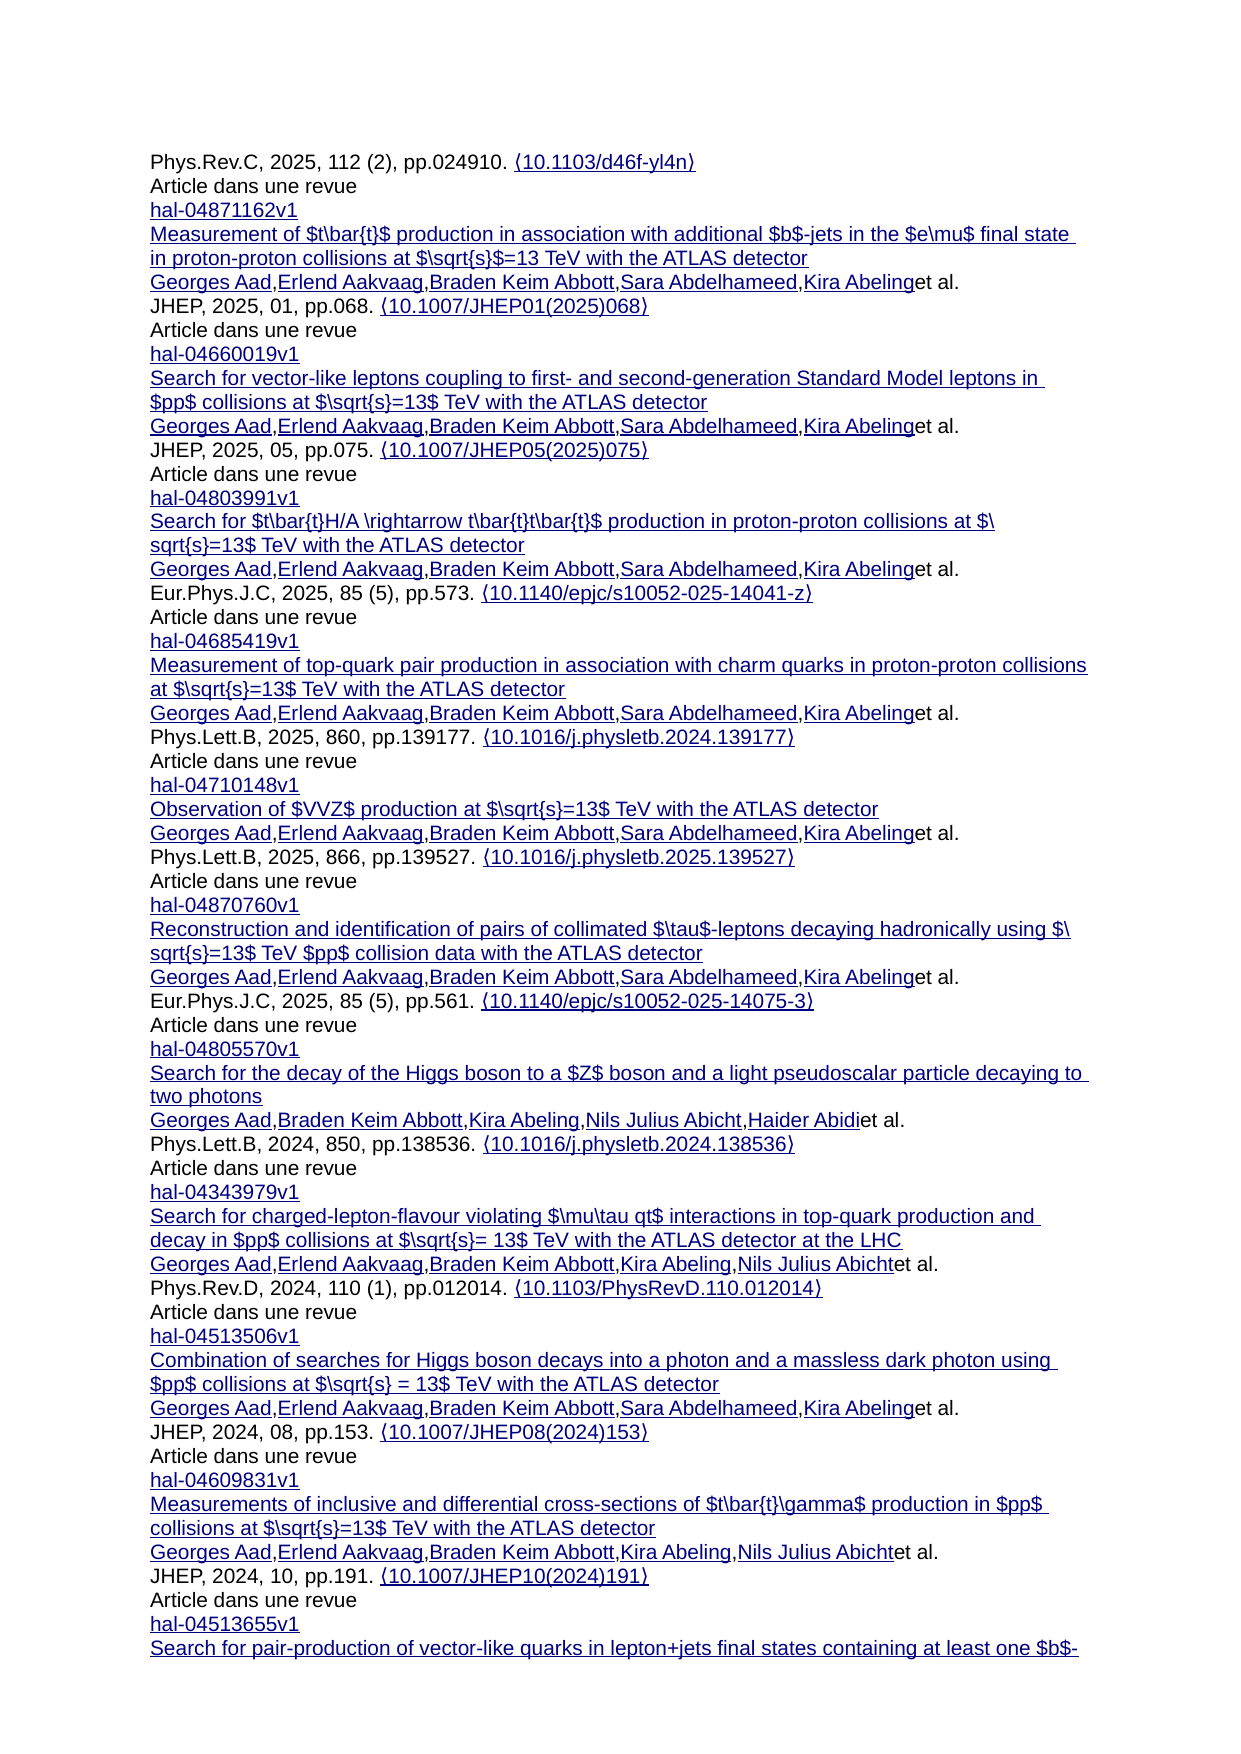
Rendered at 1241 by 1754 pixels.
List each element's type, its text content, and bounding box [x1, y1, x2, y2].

table_cell Search for $t\bar{t}H/A \rightarrow t\bar{t}t\bar{t}$ production in proton-proton collisions at $\sqrt{s}=13$ TeV with the ATLAS detector Georges Aad,Erlend Aakvaag,Braden Keim Abbott,Sara Abdelhameed,Kira Abelinget al. Eur.Phys.J.C, 2025, 85 (5), pp.573. ⟨10.1140/epjc/s10052-025-14041-z⟩ Article dans une revue hal-04685419v1 [150, 509, 1090, 653]
table_cell Measurements of inclusive and differential cross-sections of $t\bar{t}\gamma$ production in $pp$ collisions at $\sqrt{s}=13$ TeV with the ATLAS detector Georges Aad,Erlend Aakvaag,Braden Keim Abbott,Kira Abeling,Nils Julius Abichtet al. JHEP, 2024, 10, pp.191. ⟨10.1007/JHEP10(2024)191⟩ Article dans une revue hal-04513655v1 [150, 1492, 1090, 1635]
table_cell Reconstruction and identification of pairs of collimated $\tau$-leptons decaying hadronically using $\sqrt{s}=13$ TeV $pp$ collision data with the ATLAS detector Georges Aad,Erlend Aakvaag,Braden Keim Abbott,Sara Abdelhameed,Kira Abelinget al. Eur.Phys.J.C, 2025, 85 (5), pp.561. ⟨10.1140/epjc/s10052-025-14075-3⟩ Article dans une revue hal-04805570v1 [150, 917, 1090, 1060]
table_cell Search for charged-lepton-flavour violating $\mu\tau qt$ interactions in top-quark production and decay in $pp$ collisions at $\sqrt{s}= 13$ TeV with the ATLAS detector at the LHC Georges Aad,Erlend Aakvaag,Braden Keim Abbott,Kira Abeling,Nils Julius Abichtet al. Phys.Rev.D, 2024, 110 (1), pp.012014. ⟨10.1103/PhysRevD.110.012014⟩ Article dans une revue hal-04513506v1 [150, 1204, 1090, 1348]
table_cell Search for pair-production of vector-like quarks in lepton+jets final states containing at least one $b$- [150, 1635, 1090, 1659]
table_cell Measurement of $t\bar{t}$ production in association with additional $b$-jets in the $e\mu$ final state in proton-proton collisions at $\sqrt{s}$=13 TeV with the ATLAS detector Georges Aad,Erlend Aakvaag,Braden Keim Abbott,Sara Abdelhameed,Kira Abelinget al. JHEP, 2025, 01, pp.068. ⟨10.1007/JHEP01(2025)068⟩ Article dans une revue hal-04660019v1 [150, 222, 1090, 366]
table_cell Search for vector-like leptons coupling to first- and second-generation Standard Model leptons in $pp$ collisions at $\sqrt{s}=13$ TeV with the ATLAS detector Georges Aad,Erlend Aakvaag,Braden Keim Abbott,Sara Abdelhameed,Kira Abelinget al. JHEP, 2025, 05, pp.075. ⟨10.1007/JHEP05(2025)075⟩ Article dans une revue hal-04803991v1 [150, 366, 1090, 509]
table_cell Combination of searches for Higgs boson decays into a photon and a massless dark photon using $pp$ collisions at $\sqrt{s} = 13$ TeV with the ATLAS detector Georges Aad,Erlend Aakvaag,Braden Keim Abbott,Sara Abdelhameed,Kira Abelinget al. JHEP, 2024, 08, pp.153. ⟨10.1007/JHEP08(2024)153⟩ Article dans une revue hal-04609831v1 [150, 1348, 1090, 1492]
table_cell Search for the decay of the Higgs boson to a $Z$ boson and a light pseudoscalar particle decaying to two photons Georges Aad,Braden Keim Abbott,Kira Abeling,Nils Julius Abicht,Haider Abidiet al. Phys.Lett.B, 2024, 850, pp.138536. ⟨10.1016/j.physletb.2024.138536⟩ Article dans une revue hal-04343979v1 [150, 1060, 1090, 1204]
table_cell Phys.Rev.C, 2025, 112 (2), pp.024910. ⟨10.1103/d46f-yl4n⟩ Article dans une revue hal-04871162v1 [150, 150, 1090, 222]
table_cell Observation of $VVZ$ production at $\sqrt{s}=13$ TeV with the ATLAS detector Georges Aad,Erlend Aakvaag,Braden Keim Abbott,Sara Abdelhameed,Kira Abelinget al. Phys.Lett.B, 2025, 866, pp.139527. ⟨10.1016/j.physletb.2025.139527⟩ Article dans une revue hal-04870760v1 [150, 797, 1090, 917]
table_cell Measurement of top-quark pair production in association with charm quarks in proton-proton collisions at $\sqrt{s}=13$ TeV with the ATLAS detector Georges Aad,Erlend Aakvaag,Braden Keim Abbott,Sara Abdelhameed,Kira Abelinget al. Phys.Lett.B, 2025, 860, pp.139177. ⟨10.1016/j.physletb.2024.139177⟩ Article dans une revue hal-04710148v1 [150, 653, 1090, 797]
